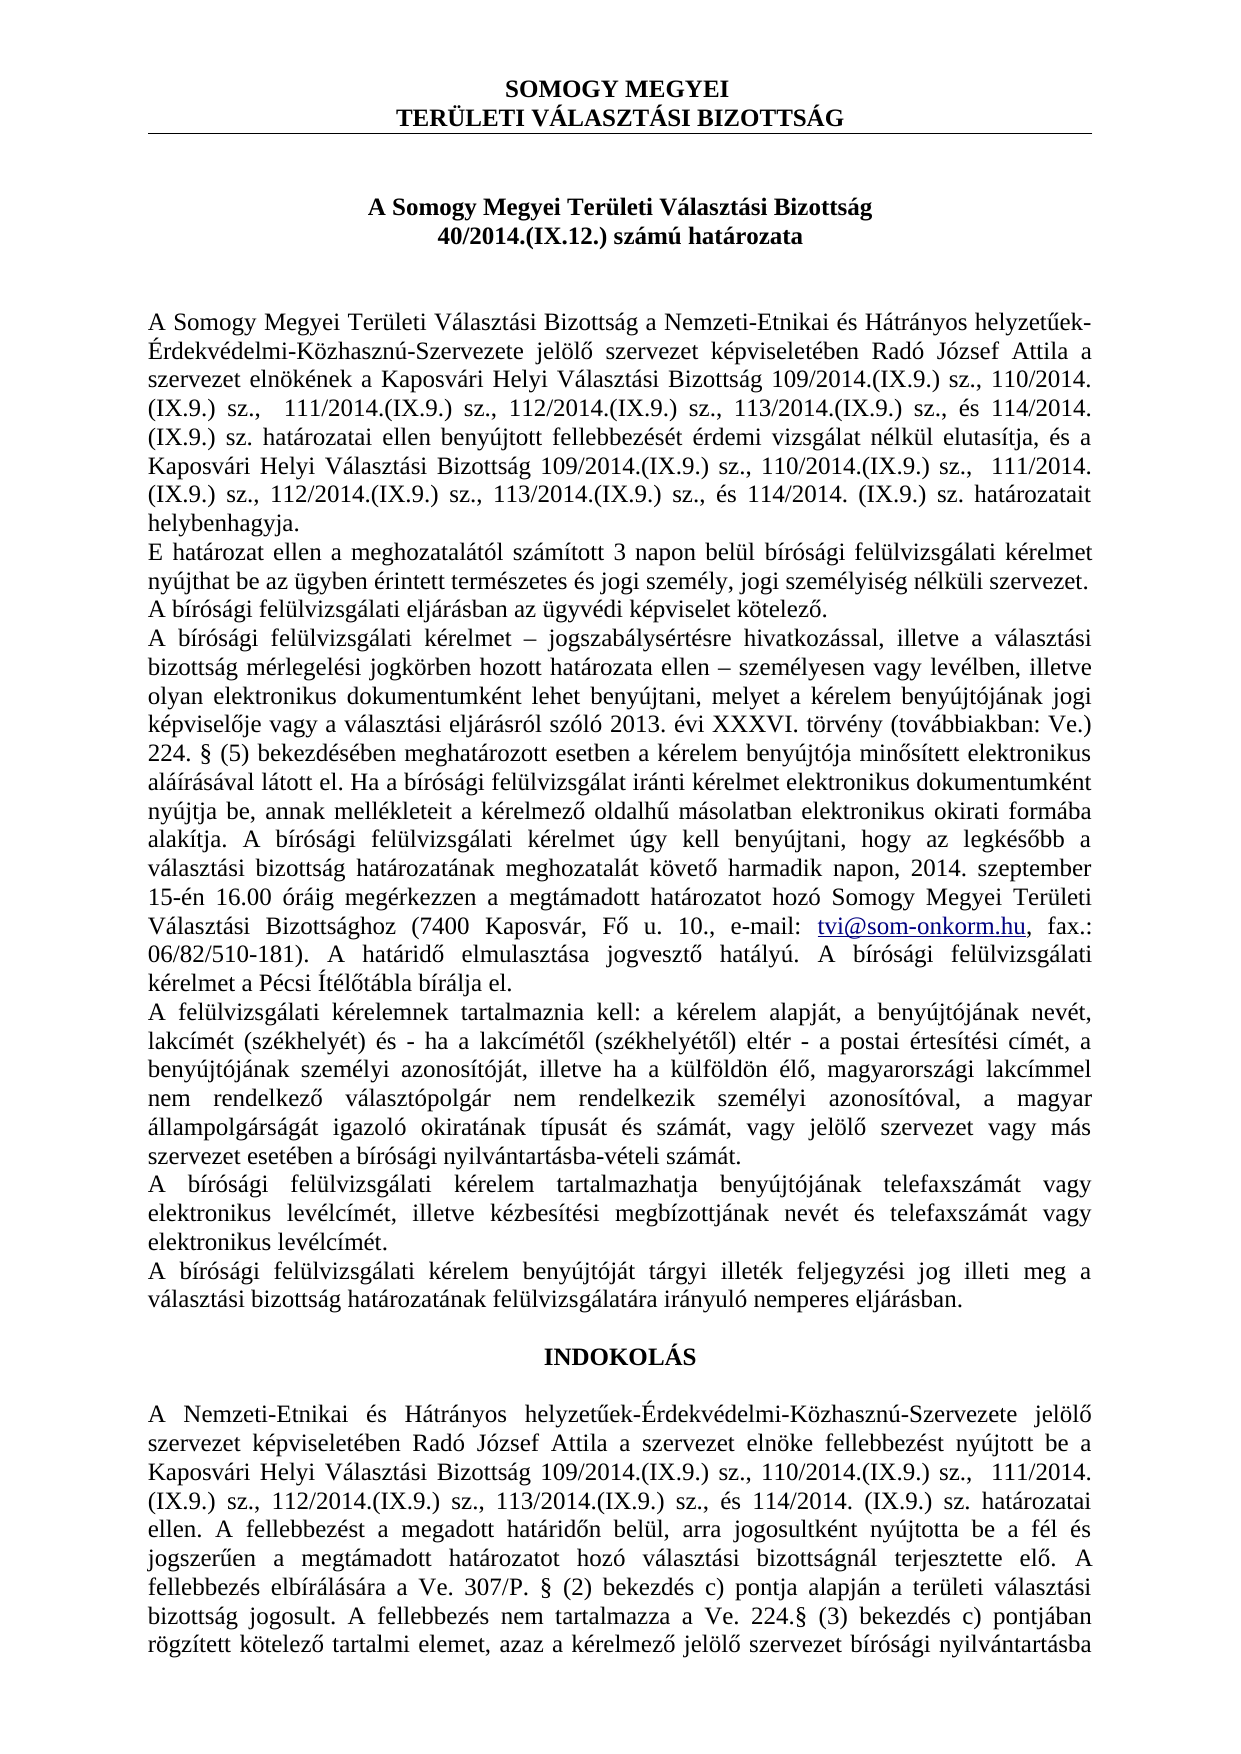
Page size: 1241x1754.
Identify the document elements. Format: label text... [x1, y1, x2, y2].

text A Nemzeti-Etnikai és Hátrányos helyzetűek-Érdekvédelmi-Közhasznú-Szervezete jelölő szervezet képviseletében Radó József Attila a szervezet elnöke fellebbezést nyújtott be a Kaposvári Helyi Választási Bizottság 109/2014.(IX.9.) sz., 110/2014.(IX.9.) sz., 111/2014.(IX.9.) sz., 112/2014.(IX.9.) sz., 113/2014.(IX.9.) sz., és 114/2014. (IX.9.) sz. határozatai ellen. A fellebbezést a megadott határidőn belül, arra jogosultként nyújtotta be a fél és jogszerűen a megtámadott határozatot hozó választási bizottságnál terjesztette elő. A fellebbezés elbírálására a Ve. 307/P. § (2) bekezdés c) pontja alapján a területi választási bizottság jogosult. A fellebbezés nem tartalmazza a Ve. 224.§ (3) bekezdés c) pontjában rögzített kötelező tartalmi elemet, azaz a kérelmező jelölő szervezet bírósági nyilvántartásba [148, 1399, 1092, 1658]
text A Somogy Megyei Területi Választási Bizottság [148, 192, 1092, 221]
text A bírósági felülvizsgálati kérelem benyújtóját tárgyi illeték feljegyzési jog illeti meg a választási bizottság határozatának felülvizsgálatára irányuló nemperes eljárásban. [148, 1256, 1092, 1313]
text INDOKOLÁS [148, 1342, 1092, 1371]
text E határozat ellen a meghozatalától számított 3 napon belül bírósági felülvizsgálati kérelmet nyújthat be az ügyben érintett természetes és jogi személy, jogi személyiség nélküli szervezet. [148, 537, 1092, 594]
text A bírósági felülvizsgálati eljárásban az ügyvédi képviselet kötelező. [148, 594, 1092, 623]
text A bírósági felülvizsgálati kérelmet – jogszabálysértésre hivatkozással, illetve a választási bizottság mérlegelési jogkörben hozott határozata ellen – személyesen vagy levélben, illetve olyan elektronikus dokumentumként lehet benyújtani, melyet a kérelem benyújtójának jogi képviselője vagy a választási eljárásról szóló 2013. évi XXXVI. törvény (továbbiakban: Ve.) 224. § (5) bekezdésében meghatározott esetben a kérelem benyújtója minősített elektronikus aláírásával látott el. Ha a bírósági felülvizsgálat iránti kérelmet elektronikus dokumentumként nyújtja be, annak mellékleteit a kérelmező oldalhű másolatban elektronikus okirati formába alakítja. A bírósági felülvizsgálati kérelmet úgy kell benyújtani, hogy az legkésőbb a választási bizottság határozatának meghozatalát követő harmadik napon, 2014. szeptember 15-én 16.00 óráig megérkezzen a megtámadott határozatot hozó Somogy Megyei Területi Választási Bizottsághoz (7400 Kaposvár, Fő u. 10., e-mail: tvi@som-onkorm.hu, fax.: 06/82/510-181). A határidő elmulasztása jogvesztő hatályú. A bírósági felülvizsgálati kérelmet a Pécsi Ítélőtábla bírálja el. [148, 623, 1092, 997]
text 40/2014.(IX.12.) számú határozata [148, 221, 1092, 249]
text TERÜLETI VÁLASZTÁSI BIZOTTSÁG [148, 103, 1092, 133]
text A felülvizsgálati kérelemnek tartalmaznia kell: a kérelem alapját, a benyújtójának nevét, lakcímét (székhelyét) és - ha a lakcímétől (székhelyétől) eltér - a postai értesítési címét, a benyújtójának személyi azonosítóját, illetve ha a külföldön élő, magyarországi lakcímmel nem rendelkező választópolgár nem rendelkezik személyi azonosítóval, a magyar állampolgárságát igazoló okiratának típusát és számát, vagy jelölő szervezet vagy más szervezet esetében a bírósági nyilvántartásba-vételi számát. [148, 997, 1092, 1169]
text A Somogy Megyei Területi Választási Bizottság a Nemzeti-Etnikai és Hátrányos helyzetűek-Érdekvédelmi-Közhasznú-Szervezete jelölő szervezet képviseletében Radó József Attila a szervezet elnökének a Kaposvári Helyi Választási Bizottság 109/2014.(IX.9.) sz., 110/2014.(IX.9.) sz., 111/2014.(IX.9.) sz., 112/2014.(IX.9.) sz., 113/2014.(IX.9.) sz., és 114/2014. (IX.9.) sz. határozatai ellen benyújtott fellebbezését érdemi vizsgálat nélkül elutasítja, és a Kaposvári Helyi Választási Bizottság 109/2014.(IX.9.) sz., 110/2014.(IX.9.) sz., 111/2014.(IX.9.) sz., 112/2014.(IX.9.) sz., 113/2014.(IX.9.) sz., és 114/2014. (IX.9.) sz. határozatait helybenhagyja. [148, 307, 1092, 537]
text SOMOGY MEGYEI [148, 74, 1092, 103]
text A bírósági felülvizsgálati kérelem tartalmazhatja benyújtójának telefaxszámát vagy elektronikus levélcímét, illetve kézbesítési megbízottjának nevét és telefaxszámát vagy elektronikus levélcímét. [148, 1169, 1092, 1256]
